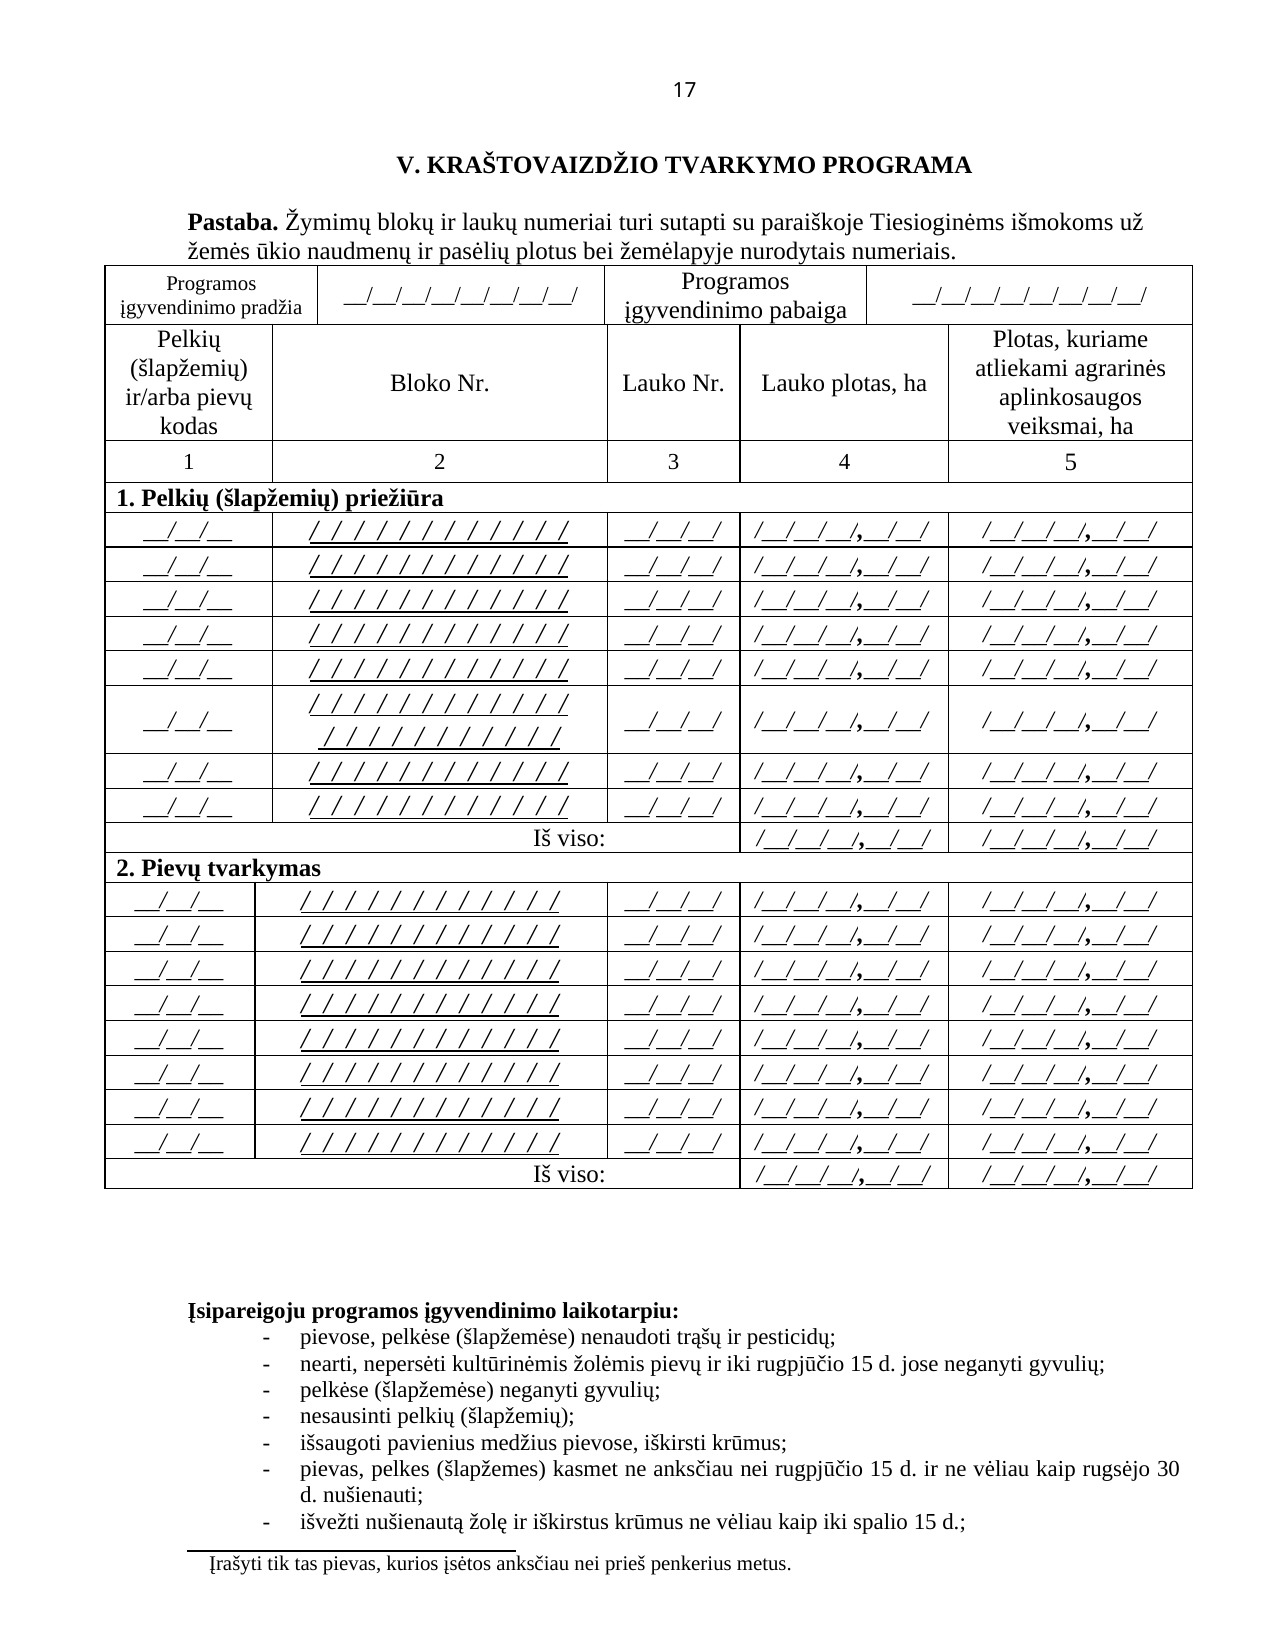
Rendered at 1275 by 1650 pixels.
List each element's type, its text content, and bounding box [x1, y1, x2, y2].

table_cell __/__/__ [106, 789, 272, 822]
table_cell __/__/__ [106, 754, 272, 787]
table_cell /__/__/__/,__/__/ [741, 1090, 948, 1124]
list nearti, nepersėti kultūrinėmis žolėmis pievų ir iki rugpjūčio 15 d. jose neganyti gyvulių; [262, 1349, 1181, 1376]
table_cell 1. Pelkių (šlapžemių) priežiūra [106, 483, 1192, 512]
table_cell __/__/__/ [608, 789, 739, 822]
table_cell / / / / / / / / / / / / [273, 789, 607, 822]
table_cell __/__/__ [106, 952, 254, 985]
table_cell /__/__/__/,__/__/ [949, 1021, 1192, 1054]
table_cell /__/__/__/,__/__/ [741, 686, 948, 753]
table_cell /__/__/__/,__/__/ [949, 1159, 1192, 1188]
table_cell / / / / / / / / / / / / [273, 582, 607, 616]
table_cell / / / / / / / / / / / / [273, 548, 607, 581]
table_cell __/__/__/ [608, 513, 739, 546]
list pelkėse (šlapžemėse) neganyti gyvulių; [262, 1376, 1181, 1402]
table_cell /__/__/__/,__/__/ [949, 789, 1192, 822]
table_cell /__/__/__/,__/__/ [949, 952, 1192, 985]
table_cell /__/__/__/,__/__/ [949, 548, 1192, 581]
text Įsipareigoju programos įgyvendinimo laikotarpiu: [187, 1297, 1181, 1323]
table_cell /__/__/__/,__/__/ [741, 917, 948, 951]
table_cell / / / / / / / / / / / / [256, 952, 607, 985]
table_cell __/__/__/ [608, 1125, 739, 1158]
table_cell __/__/__ [106, 548, 272, 581]
table_cell /__/__/__/,__/__/ [741, 513, 948, 546]
list išsaugoti pavienius medžius pievose, iškirsti krūmus; [262, 1429, 1181, 1455]
table_cell / / / / / / / / / / / / / / / / / / / / / / / [273, 686, 607, 753]
list nesausinti pelkių (šlapžemių); [262, 1402, 1181, 1429]
table_cell __/__/__/ [608, 917, 739, 951]
list pievas, pelkes (šlapžemes) kasmet ne anksčiau nei rugpjūčio 15 d. ir ne vėliau kaip rugsėjo 30 d. nušienauti; [262, 1455, 1181, 1508]
table_cell /__/__/__/,__/__/ [949, 582, 1192, 616]
table_cell /__/__/__/,__/__/ [741, 582, 948, 616]
table_cell / / / / / / / / / / / / [256, 986, 607, 1020]
table_cell Lauko plotas, ha [741, 325, 948, 439]
table_cell 4 [741, 441, 948, 482]
table_cell __/__/__/ [608, 1056, 739, 1089]
table_cell __/__/__/ [608, 548, 739, 581]
table_cell Iš viso: [106, 1159, 739, 1188]
table_cell / / / / / / / / / / / / [273, 617, 607, 650]
table_cell __/__/__/ [608, 1090, 739, 1124]
text V. KRAŠTOVAIZDŽIO TVARKYMO PROGRAMA [187, 150, 1181, 179]
table_cell /__/__/__/,__/__/ [741, 986, 948, 1020]
table_cell / / / / / / / / / / / / [256, 1056, 607, 1089]
table_cell 2 [273, 441, 607, 482]
table_cell 2. Pievų tvarkymas [106, 853, 1192, 882]
table_cell Bloko Nr. [273, 325, 607, 439]
table_cell Plotas, kuriame atliekami agrarinės aplinkosaugos veiksmai, ha [949, 325, 1192, 439]
table_cell __/__/__/ [608, 1021, 739, 1054]
table_cell /__/__/__/,__/__/ [949, 1125, 1192, 1158]
table_cell /__/__/__/,__/__/ [741, 548, 948, 581]
table_cell __/__/__/ [608, 952, 739, 985]
table_cell /__/__/__/,__/__/ [949, 1056, 1192, 1089]
table_cell __/__/__ [106, 617, 272, 650]
table_cell /__/__/__/,__/__/ [949, 754, 1192, 787]
table_header Programos įgyvendinimo pradžia [106, 266, 317, 323]
table_cell Iš viso: [106, 823, 739, 852]
table_cell / / / / / / / / / / / / [256, 1021, 607, 1054]
table_cell __/__/__/ [608, 883, 739, 916]
table_cell __/__/__ [106, 582, 272, 616]
table_cell __/__/__ [106, 1056, 254, 1089]
table_header __/__/__/__/__/__/__/__/ [867, 266, 1192, 323]
table_cell Lauko Nr. [608, 325, 739, 439]
table_cell __/__/__ [106, 1090, 254, 1124]
table_header Programos įgyvendinimo pabaiga [605, 266, 866, 323]
table_cell /__/__/__/,__/__/ [741, 754, 948, 787]
table_cell Pelkių (šlapžemių) ir/arba pievų kodas [106, 325, 272, 439]
table_cell / / / / / / / / / / / / [256, 883, 607, 916]
table_cell / / / / / / / / / / / / [273, 513, 607, 546]
list pievose, pelkėse (šlapžemėse) nenaudoti trąšų ir pesticidų; [262, 1323, 1181, 1349]
table_cell __/__/__ [106, 1125, 254, 1158]
table_cell __/__/__ [106, 686, 272, 753]
table_cell /__/__/__/,__/__/ [741, 1125, 948, 1158]
table_cell 1 [106, 441, 272, 482]
text Pastaba. Žymimų blokų ir laukų numeriai turi sutapti su paraiškoje Tiesioginėms išmokoms už žemės ūkio naudmenų ir pasėlių plotus bei žemėlapyje nurodytais numeriais. [187, 207, 1181, 265]
table_cell __/__/__ [106, 986, 254, 1020]
table_cell / / / / / / / / / / / / [273, 651, 607, 685]
table_cell /__/__/__/,__/__/ [741, 823, 948, 852]
table_cell __/__/__ [106, 513, 272, 546]
table_cell __/__/__/ [608, 651, 739, 685]
table_cell / / / / / / / / / / / / [256, 917, 607, 951]
table_cell /__/__/__/,__/__/ [949, 617, 1192, 650]
table_cell /__/__/__/,__/__/ [949, 917, 1192, 951]
table_cell / / / / / / / / / / / / [256, 1090, 607, 1124]
table_cell __/__/__/ [608, 582, 739, 616]
table_cell /__/__/__/,__/__/ [741, 789, 948, 822]
table_cell __/__/__ [106, 883, 254, 916]
table_cell / / / / / / / / / / / / [256, 1125, 607, 1158]
table_cell __/__/__ [106, 917, 254, 951]
table_cell 5 [949, 441, 1192, 482]
table_cell /__/__/__/,__/__/ [949, 686, 1192, 753]
table_cell /__/__/__/,__/__/ [741, 952, 948, 985]
table_cell /__/__/__/,__/__/ [741, 883, 948, 916]
table_cell /__/__/__/,__/__/ [741, 617, 948, 650]
table_cell 3 [608, 441, 739, 482]
table_cell /__/__/__/,__/__/ [949, 823, 1192, 852]
table_cell /__/__/__/,__/__/ [741, 1021, 948, 1054]
table_cell /__/__/__/,__/__/ [741, 1159, 948, 1188]
table_header __/__/__/__/__/__/__/__/ [318, 266, 604, 323]
table_cell /__/__/__/,__/__/ [949, 651, 1192, 685]
table_cell / / / / / / / / / / / / [273, 754, 607, 787]
table_cell __/__/__/ [608, 686, 739, 753]
table_cell __/__/__ [106, 651, 272, 685]
table_cell /__/__/__/,__/__/ [741, 651, 948, 685]
list išvežti nušienautą žolę ir iškirstus krūmus ne vėliau kaip iki spalio 15 d.; [262, 1508, 1181, 1534]
table_cell /__/__/__/,__/__/ [949, 1090, 1192, 1124]
table_cell __/__/__ [106, 1021, 254, 1054]
table_cell /__/__/__/,__/__/ [949, 883, 1192, 916]
table_cell __/__/__/ [608, 617, 739, 650]
table_cell __/__/__/ [608, 986, 739, 1020]
table_cell /__/__/__/,__/__/ [741, 1056, 948, 1089]
table_cell __/__/__/ [608, 754, 739, 787]
table_cell /__/__/__/,__/__/ [949, 986, 1192, 1020]
table_cell /__/__/__/,__/__/ [949, 513, 1192, 546]
